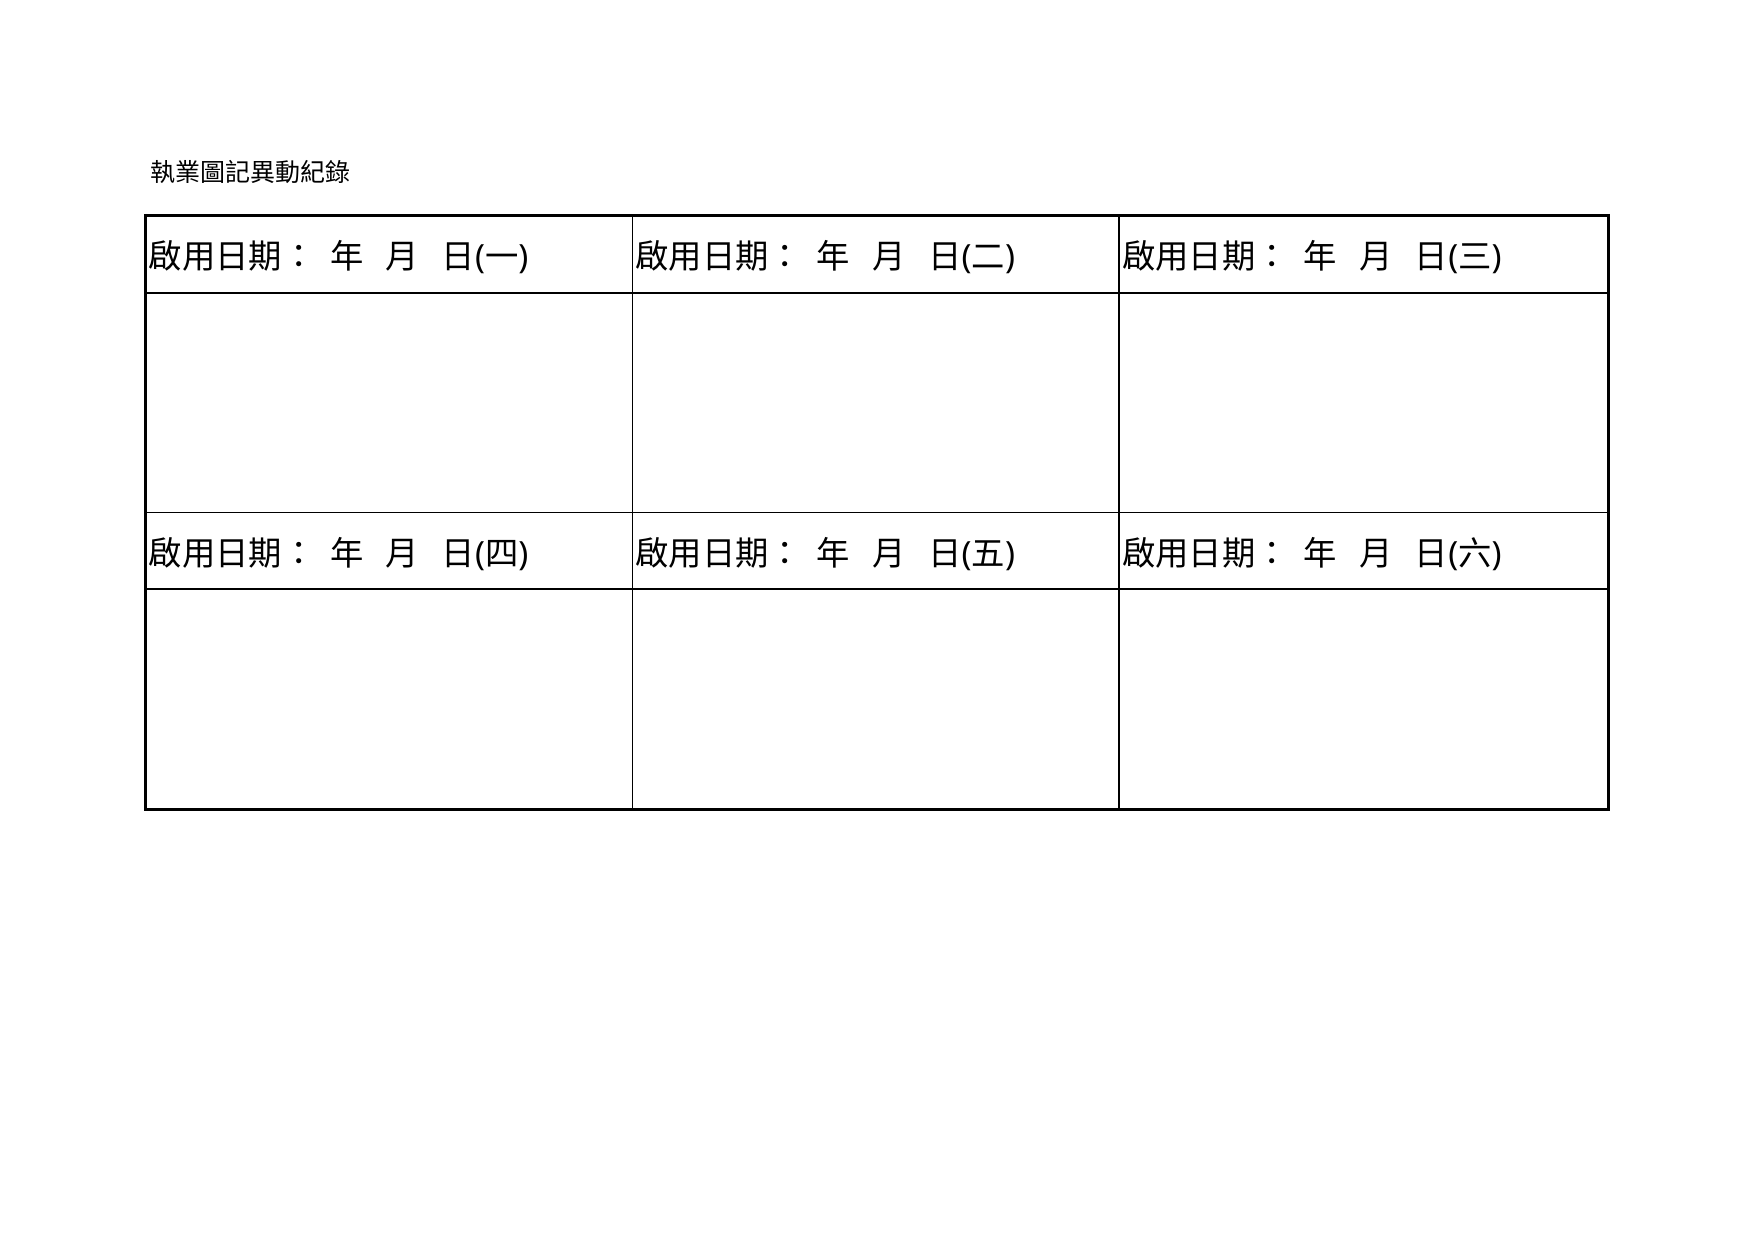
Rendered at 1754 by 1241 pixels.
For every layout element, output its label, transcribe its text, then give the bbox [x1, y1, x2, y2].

text 執業圖記異動紀錄 [150, 151, 1604, 189]
table_header 啟用日期： 年 月 日(二) [633, 217, 1118, 292]
table_cell [1120, 294, 1607, 512]
table_cell [1120, 590, 1607, 808]
table_cell 啟用日期： 年 月 日(四) [147, 513, 632, 588]
table_cell [633, 294, 1118, 512]
table_cell 啟用日期： 年 月 日(六) [1120, 513, 1607, 588]
table_cell [147, 590, 632, 808]
table_cell 啟用日期： 年 月 日(五) [633, 513, 1118, 588]
table_header 啟用日期： 年 月 日(三) [1120, 217, 1607, 292]
table_header 啟用日期： 年 月 日(一) [147, 217, 632, 292]
table_cell [633, 590, 1118, 808]
table_cell [147, 294, 632, 512]
